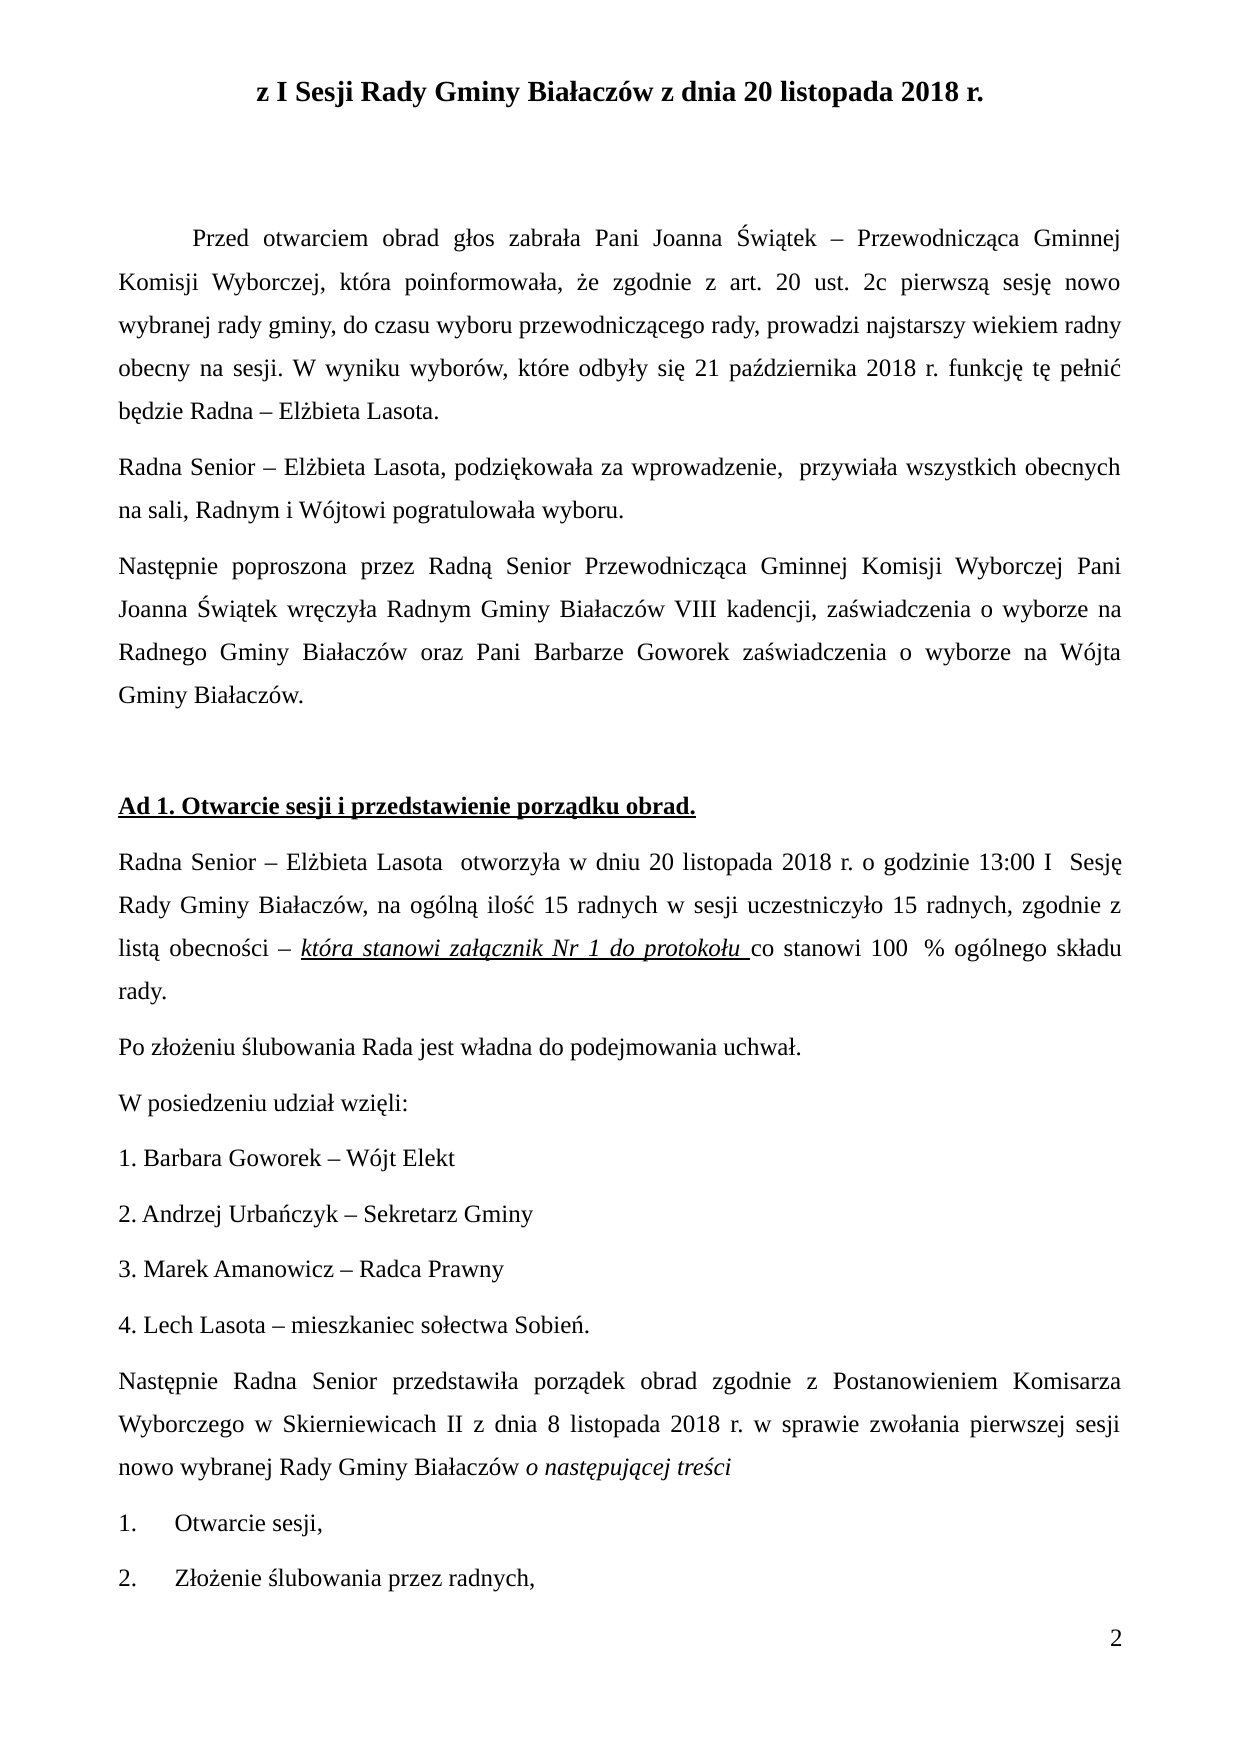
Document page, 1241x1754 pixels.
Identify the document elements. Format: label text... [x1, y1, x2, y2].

text z I Sesji Rady Gminy Białaczów z dnia 20 listopada 2018 r. [118, 74, 1122, 107]
text Przed otwarciem obrad głos zabrała Pani Joanna Świątek – Przewodnicząca Gminnej Komisji Wyborczej, która poinformowała, że zgodnie z art. 20 ust. 2c pierwszą sesję nowo wybranej rady gminy, do czasu wyboru przewodniczącego rady, prowadzi najstarszy wiekiem radny obecny na sesji. W wyniku wyborów, które odbyły się 21 października 2018 r. funkcję tę pełnić będzie Radna – Elżbieta Lasota. [118, 221, 1122, 425]
text Następnie Radna Senior przedstawiła porządek obrad zgodnie z Postanowieniem Komisarza Wyborczego w Skierniewicach II z dnia 8 listopada 2018 r. w sprawie zwołania pierwszej sesji nowo wybranej Rady Gminy Białaczów o następującej treści [118, 1366, 1122, 1481]
text Radna Senior – Elżbieta Lasota otworzyła w dniu 20 listopada 2018 r. o godzinie 13:00 I Sesję Rady Gminy Białaczów, na ogólną ilość 15 radnych w sesji uczestniczyło 15 radnych, zgodnie z listą obecności – która stanowi załącznik Nr 1 do protokołu co stanowi 100 % ogólnego składu rady. [118, 847, 1122, 1005]
text 2. Złożenie ślubowania przez radnych, [118, 1563, 1122, 1592]
text 4. Lech Lasota – mieszkaniec sołectwa Sobień. [118, 1310, 1122, 1339]
text Następnie poproszona przez Radną Senior Przewodnicząca Gminnej Komisji Wyborczej Pani Joanna Świątek wręczyła Radnym Gminy Białaczów VIII kadencji, zaświadczenia o wyborze na Radnego Gminy Białaczów oraz Pani Barbarze Goworek zaświadczenia o wyborze na Wójta Gminy Białaczów. [118, 551, 1122, 709]
text Ad 1. Otwarcie sesji i przedstawienie porządku obrad. [118, 791, 1122, 820]
text Po złożeniu ślubowania Rada jest władna do podejmowania uchwał. [118, 1032, 1122, 1061]
text Radna Senior – Elżbieta Lasota, podziękowała za wprowadzenie, przywiała wszystkich obecnych na sali, Radnym i Wójtowi pogratulowała wyboru. [118, 452, 1122, 524]
text W posiedzeniu udział wzięli: [118, 1088, 1122, 1116]
text 1. Otwarcie sesji, [118, 1508, 1122, 1536]
text 3. Marek Amanowicz – Radca Prawny [118, 1254, 1122, 1283]
text 1. Barbara Goworek – Wójt Elekt [118, 1143, 1122, 1172]
text 2. Andrzej Urbańczyk – Sekretarz Gminy [118, 1199, 1122, 1228]
